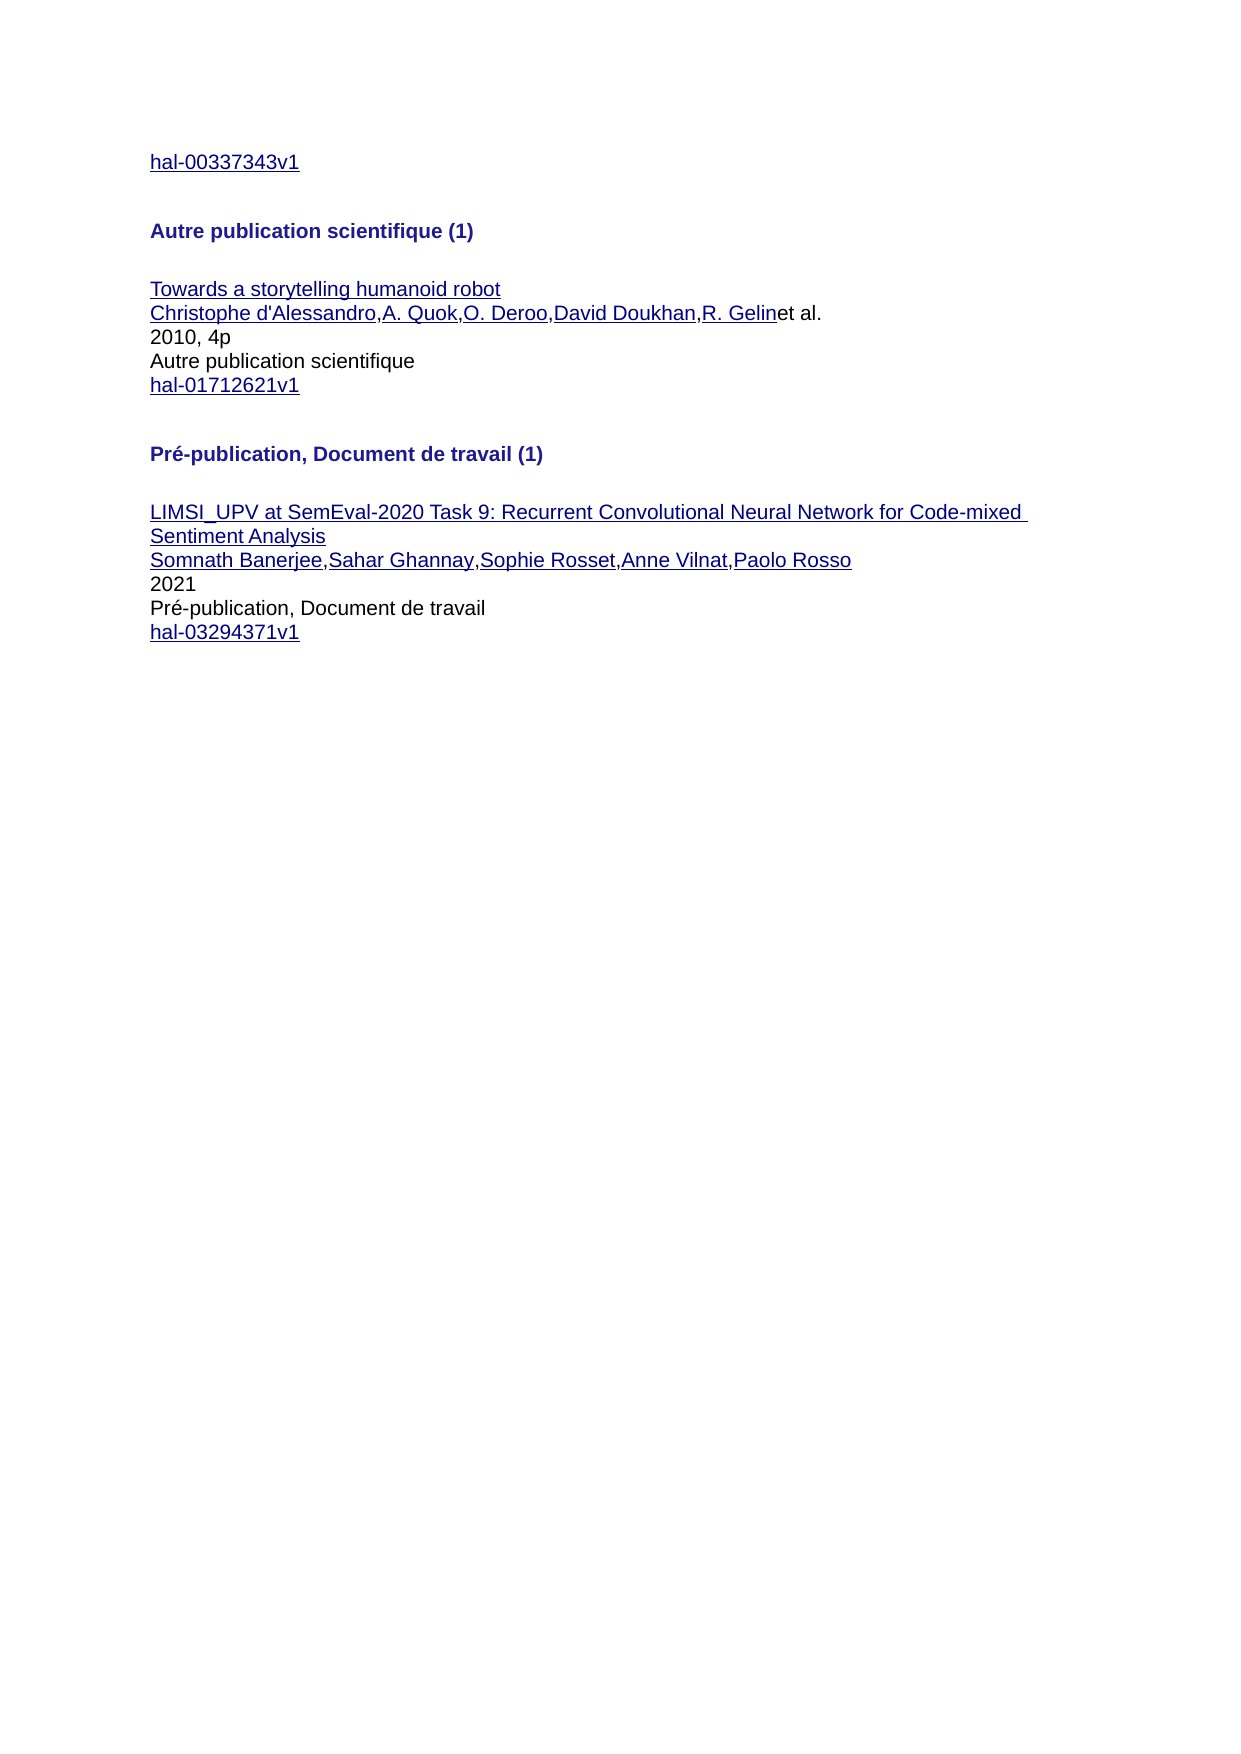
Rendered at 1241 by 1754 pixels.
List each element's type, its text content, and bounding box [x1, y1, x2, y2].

table_header Towards a storytelling humanoid robot Christophe d'Alessandro,A. Quok,O. Deroo,David Doukhan,R. Gelinet al. 2010, 4p Autre publication scientifique hal-01712621v1 [150, 277, 1090, 397]
subtitle Pré-publication, Document de travail (1) [150, 442, 1090, 466]
table_header LIMSI_UPV at SemEval-2020 Task 9: Recurrent Convolutional Neural Network for Code-mixed Sentiment Analysis Somnath Banerjee,Sahar Ghannay,Sophie Rosset,Anne Vilnat,Paolo Rosso 2021 Pré-publication, Document de travail hal-03294371v1 [150, 500, 1090, 644]
subtitle Autre publication scientifique (1) [150, 219, 1090, 243]
table_cell hal-00337343v1 [150, 150, 1090, 174]
